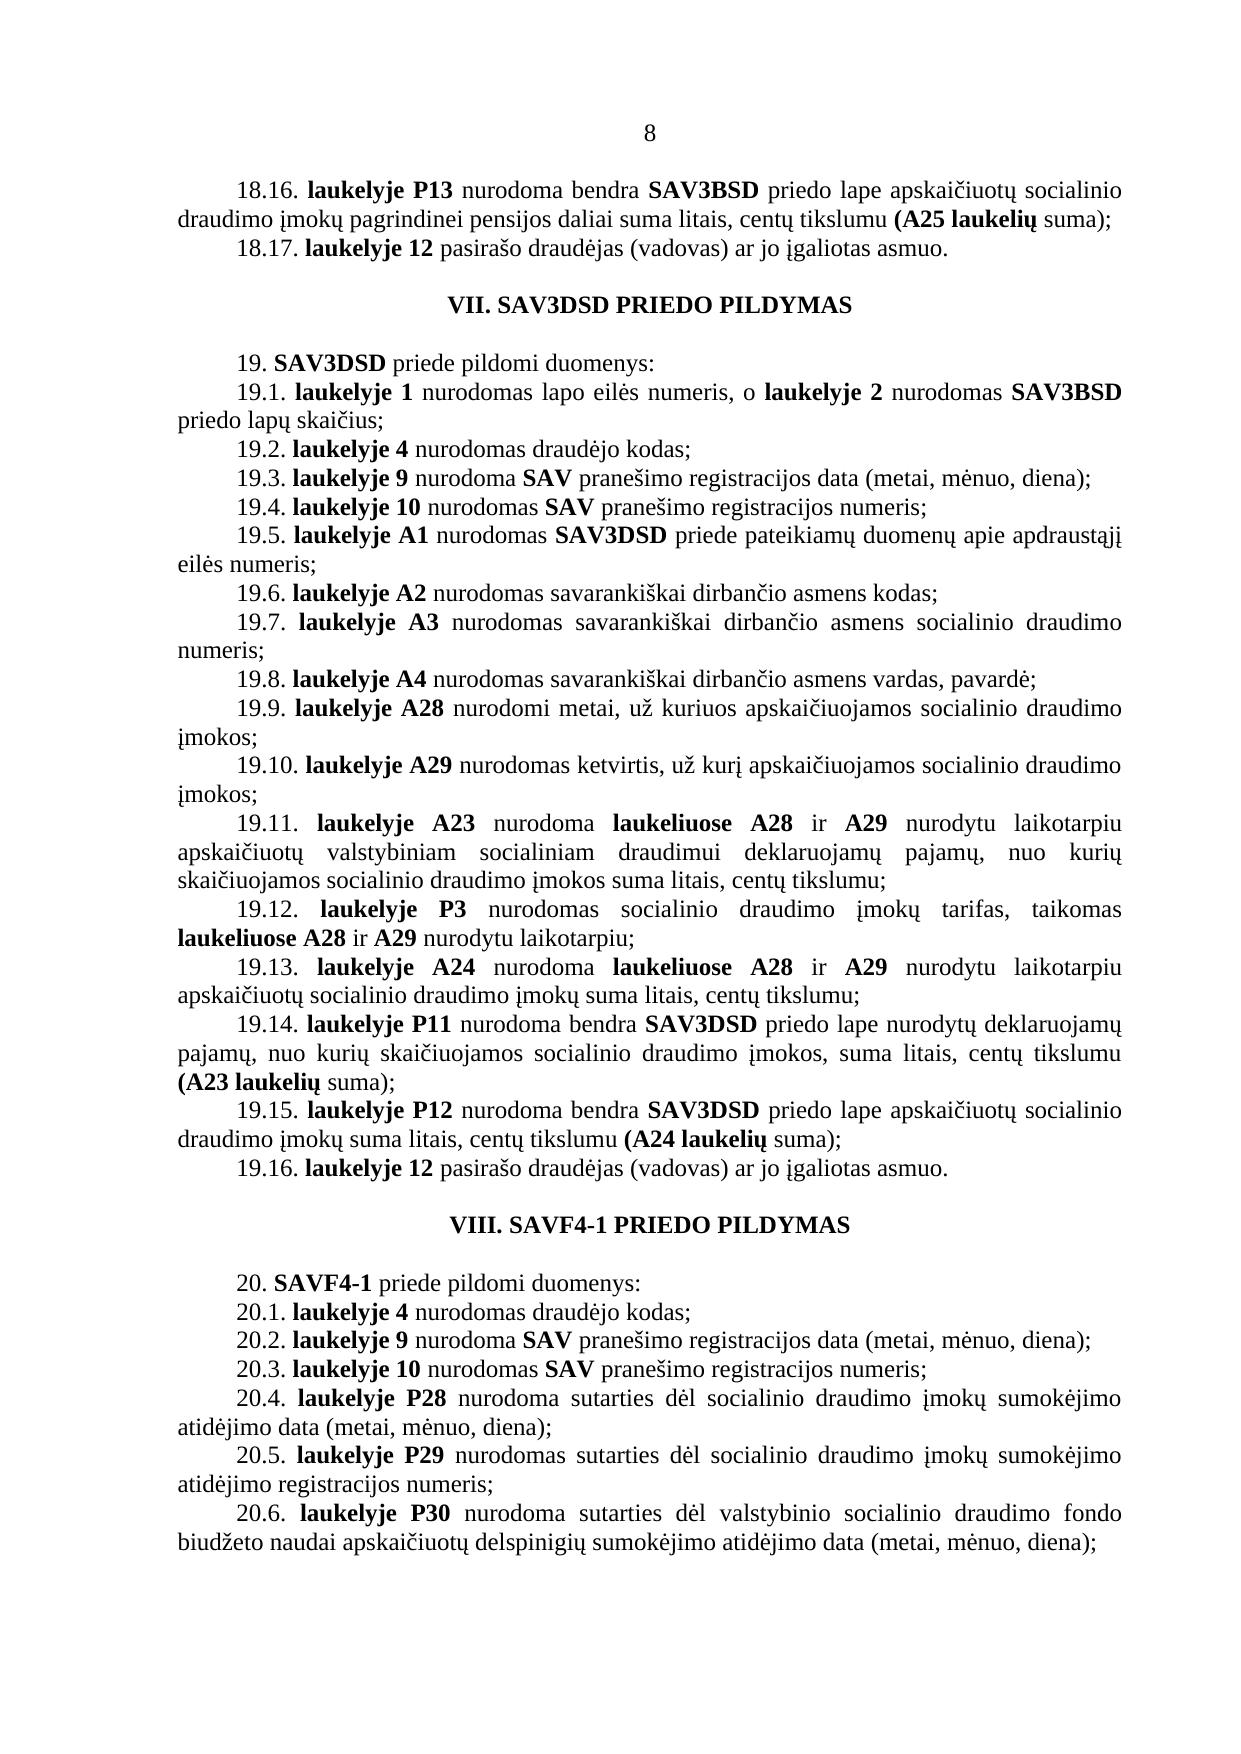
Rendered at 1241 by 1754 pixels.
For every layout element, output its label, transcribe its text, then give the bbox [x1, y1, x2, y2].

text 20.5. laukelyje P29 nurodomas sutarties dėl socialinio draudimo įmokų sumokėjimo atidėjimo registracijos numeris; [177, 1441, 1122, 1498]
text 20.4. laukelyje P28 nurodoma sutarties dėl socialinio draudimo įmokų sumokėjimo atidėjimo data (metai, mėnuo, diena); [177, 1383, 1122, 1441]
text 18.16. laukelyje P13 nurodoma bendra SAV3BSD priedo lape apskaičiuotų socialinio draudimo įmokų pagrindinei pensijos daliai suma litais, centų tikslumu (A25 laukelių suma); [177, 176, 1122, 233]
text 19.6. laukelyje A2 nurodomas savarankiškai dirbančio asmens kodas; [177, 578, 1122, 607]
text 19.4. laukelyje 10 nurodomas SAV pranešimo registracijos numeris; [177, 492, 1122, 521]
text 19.3. laukelyje 9 nurodoma SAV pranešimo registracijos data (metai, mėnuo, diena); [177, 463, 1122, 492]
text 19.12. laukelyje P3 nurodomas socialinio draudimo įmokų tarifas, taikomas laukeliuose A28 ir A29 nurodytu laikotarpiu; [177, 894, 1122, 952]
text 20. SAVF4-1 priede pildomi duomenys: [177, 1268, 1122, 1297]
text 20.1. laukelyje 4 nurodomas draudėjo kodas; [177, 1297, 1122, 1326]
text 19.5. laukelyje A1 nurodomas SAV3DSD priede pateikiamų duomenų apie apdraustąjį eilės numeris; [177, 521, 1122, 578]
text 19.13. laukelyje A24 nurodoma laukeliuose A28 ir A29 nurodytu laikotarpiu apskaičiuotų socialinio draudimo įmokų suma litais, centų tikslumu; [177, 952, 1122, 1009]
text 19.15. laukelyje P12 nurodoma bendra SAV3DSD priedo lape apskaičiuotų socialinio draudimo įmokų suma litais, centų tikslumu (A24 laukelių suma); [177, 1096, 1122, 1153]
text 19.7. laukelyje A3 nurodomas savarankiškai dirbančio asmens socialinio draudimo numeris; [177, 607, 1122, 664]
text 20.3. laukelyje 10 nurodomas SAV pranešimo registracijos numeris; [177, 1354, 1122, 1383]
text 19. SAV3DSD priede pildomi duomenys: [177, 348, 1122, 377]
text 19.10. laukelyje A29 nurodomas ketvirtis, už kurį apskaičiuojamos socialinio draudimo įmokos; [177, 751, 1122, 808]
text 18.17. laukelyje 12 pasirašo draudėjas (vadovas) ar jo įgaliotas asmuo. [177, 233, 1122, 262]
text 19.16. laukelyje 12 pasirašo draudėjas (vadovas) ar jo įgaliotas asmuo. [177, 1153, 1122, 1182]
text 19.9. laukelyje A28 nurodomi metai, už kuriuos apskaičiuojamos socialinio draudimo įmokos; [177, 693, 1122, 751]
text VII. SAV3DSD PRIEDO PILDYMAS [177, 291, 1122, 319]
text 20.2. laukelyje 9 nurodoma SAV pranešimo registracijos data (metai, mėnuo, diena); [177, 1326, 1122, 1354]
text 19.8. laukelyje A4 nurodomas savarankiškai dirbančio asmens vardas, pavardė; [177, 664, 1122, 693]
text 19.2. laukelyje 4 nurodomas draudėjo kodas; [177, 434, 1122, 463]
text 19.11. laukelyje A23 nurodoma laukeliuose A28 ir A29 nurodytu laikotarpiu apskaičiuotų valstybiniam socialiniam draudimui deklaruojamų pajamų, nuo kurių skaičiuojamos socialinio draudimo įmokos suma litais, centų tikslumu; [177, 808, 1122, 894]
text 19.14. laukelyje P11 nurodoma bendra SAV3DSD priedo lape nurodytų deklaruojamų pajamų, nuo kurių skaičiuojamos socialinio draudimo įmokos, suma litais, centų tikslumu (A23 laukelių suma); [177, 1009, 1122, 1096]
text VIII. SAVF4-1 PRIEDO PILDYMAS [177, 1211, 1122, 1239]
text 20.6. laukelyje P30 nurodoma sutarties dėl valstybinio socialinio draudimo fondo biudžeto naudai apskaičiuotų delspinigių sumokėjimo atidėjimo data (metai, mėnuo, diena); [177, 1498, 1122, 1556]
text 19.1. laukelyje 1 nurodomas lapo eilės numeris, o laukelyje 2 nurodomas SAV3BSD priedo lapų skaičius; [177, 377, 1122, 434]
